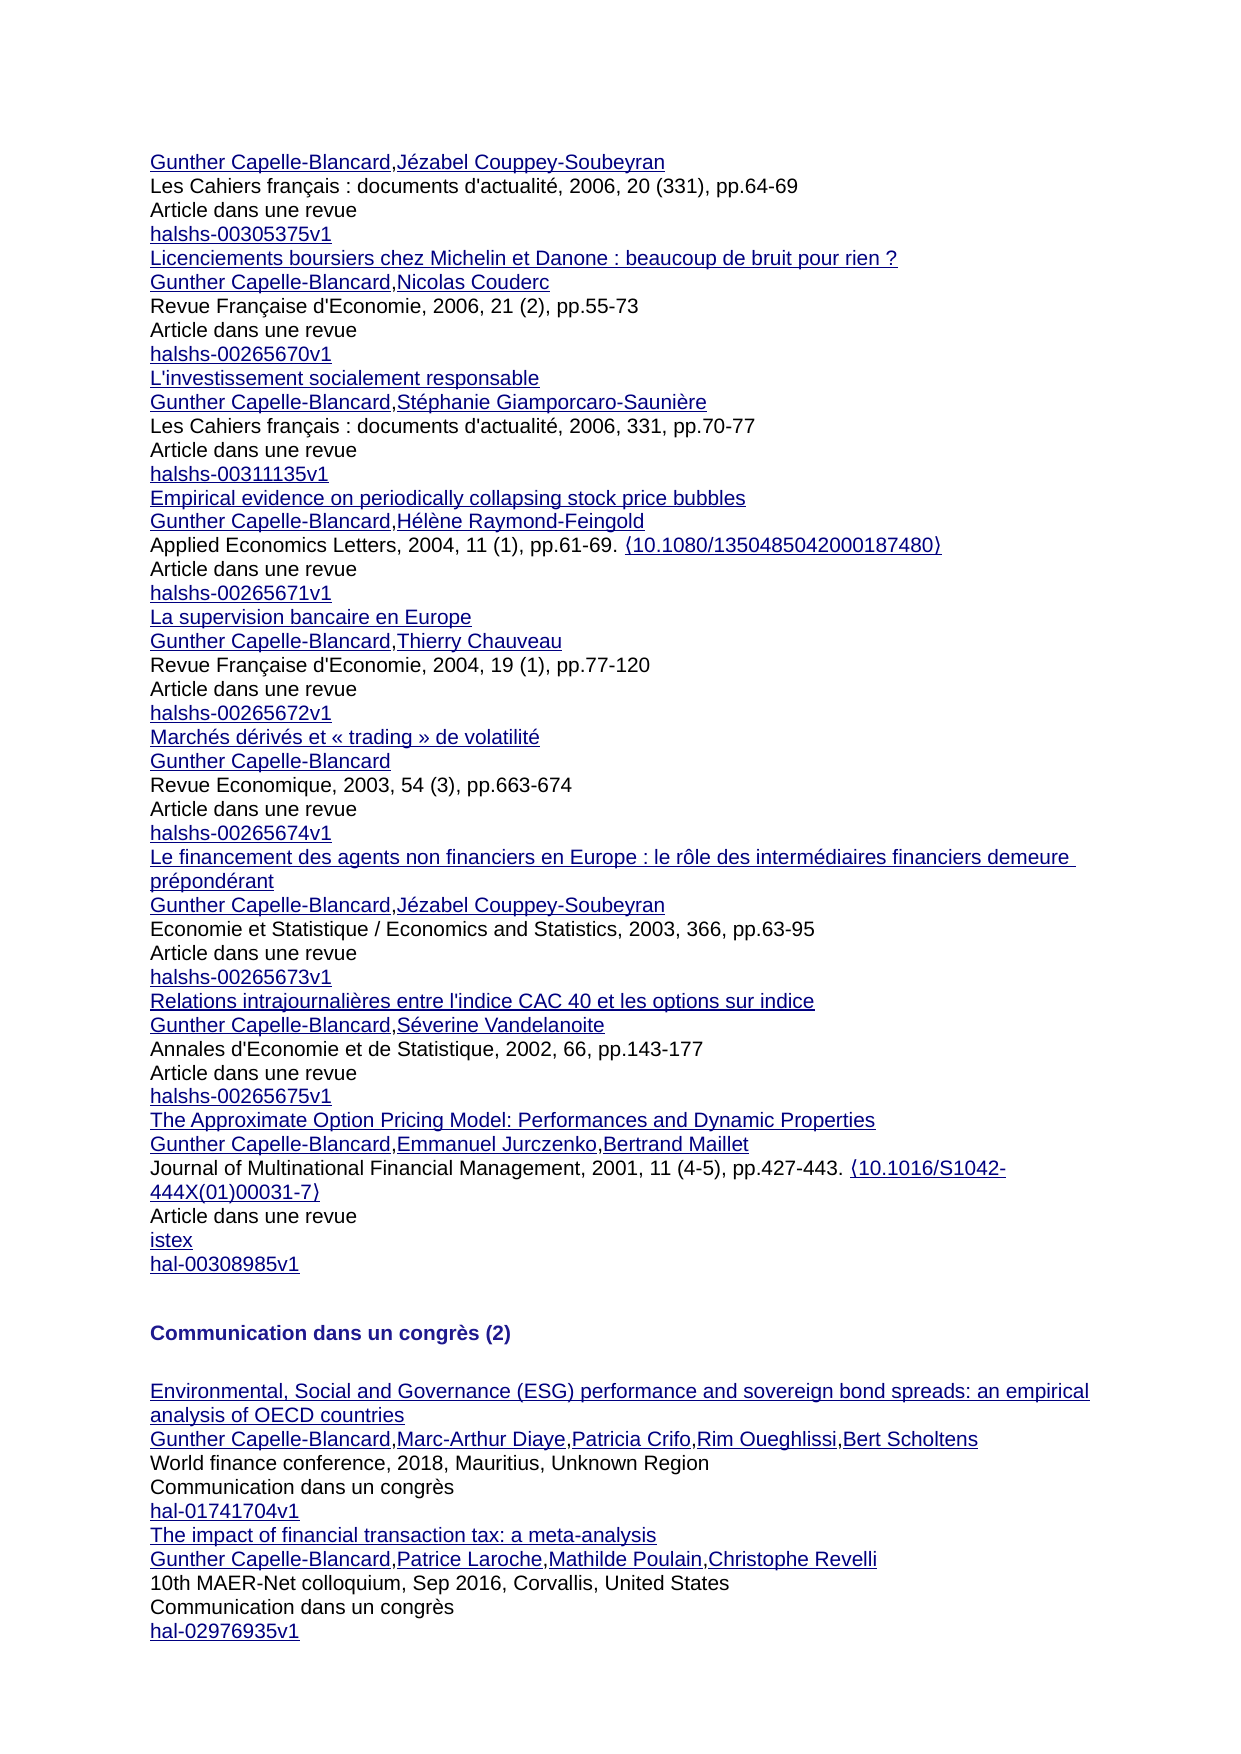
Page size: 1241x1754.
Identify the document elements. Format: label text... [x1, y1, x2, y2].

table_cell Relations intrajournalières entre l'indice CAC 40 et les options sur indice Gunther Capelle-Blancard,Séverine Vandelanoite Annales d'Economie et de Statistique, 2002, 66, pp.143-177 Article dans une revue halshs-00265675v1 [150, 989, 1090, 1108]
table_cell Licenciements boursiers chez Michelin et Danone : beaucoup de bruit pour rien ? Gunther Capelle-Blancard,Nicolas Couderc Revue Française d'Economie, 2006, 21 (2), pp.55-73 Article dans une revue halshs-00265670v1 [150, 246, 1090, 366]
table_cell Marchés dérivés et « trading » de volatilité Gunther Capelle-Blancard Revue Economique, 2003, 54 (3), pp.663-674 Article dans une revue halshs-00265674v1 [150, 725, 1090, 845]
table_cell The Approximate Option Pricing Model: Performances and Dynamic Properties Gunther Capelle-Blancard,Emmanuel Jurczenko,Bertrand Maillet Journal of Multinational Financial Management, 2001, 11 (4-5), pp.427-443. ⟨10.1016/S1042-444X(01)00031-7⟩ Article dans une revue istex hal-00308985v1 [150, 1108, 1090, 1276]
table_cell Gunther Capelle-Blancard,Jézabel Couppey-Soubeyran Les Cahiers français : documents d'actualité, 2006, 20 (331), pp.64-69 Article dans une revue halshs-00305375v1 [150, 150, 1090, 246]
subtitle Communication dans un congrès (2) [150, 1321, 1090, 1345]
table_header analysis of OECD countries Gunther Capelle-Blancard,Marc-Arthur Diaye,Patricia Crifo,Rim Oueghlissi,Bert Scholtens World finance conference, 2018, Mauritius, Unknown Region Communication dans un congrès hal-01741704v1 [150, 1401, 1090, 1523]
table_cell La supervision bancaire en Europe Gunther Capelle-Blancard,Thierry Chauveau Revue Française d'Economie, 2004, 19 (1), pp.77-120 Article dans une revue halshs-00265672v1 [150, 605, 1090, 725]
table_cell The impact of financial transaction tax: a meta-analysis Gunther Capelle-Blancard,Patrice Laroche,Mathilde Poulain,Christophe Revelli 10th MAER-Net colloquium, Sep 2016, Corvallis, United States Communication dans un congrès hal-02976935v1 [150, 1523, 1090, 1643]
table_cell Empirical evidence on periodically collapsing stock price bubbles Gunther Capelle-Blancard,Hélène Raymond-Feingold Applied Economics Letters, 2004, 11 (1), pp.61-69. ⟨10.1080/1350485042000187480⟩ Article dans une revue halshs-00265671v1 [150, 485, 1090, 605]
table_cell Le financement des agents non financiers en Europe : le rôle des intermédiaires financiers demeure prépondérant Gunther Capelle-Blancard,Jézabel Couppey-Soubeyran Economie et Statistique / Economics and Statistics, 2003, 366, pp.63-95 Article dans une revue halshs-00265673v1 [150, 845, 1090, 988]
table_cell L'investissement socialement responsable Gunther Capelle-Blancard,Stéphanie Giamporcaro-Saunière Les Cahiers français : documents d'actualité, 2006, 331, pp.70-77 Article dans une revue halshs-00311135v1 [150, 366, 1090, 485]
table_header Environmental, Social and Governance (ESG) performance and sovereign bond spreads: an empirical [150, 1379, 1090, 1400]
